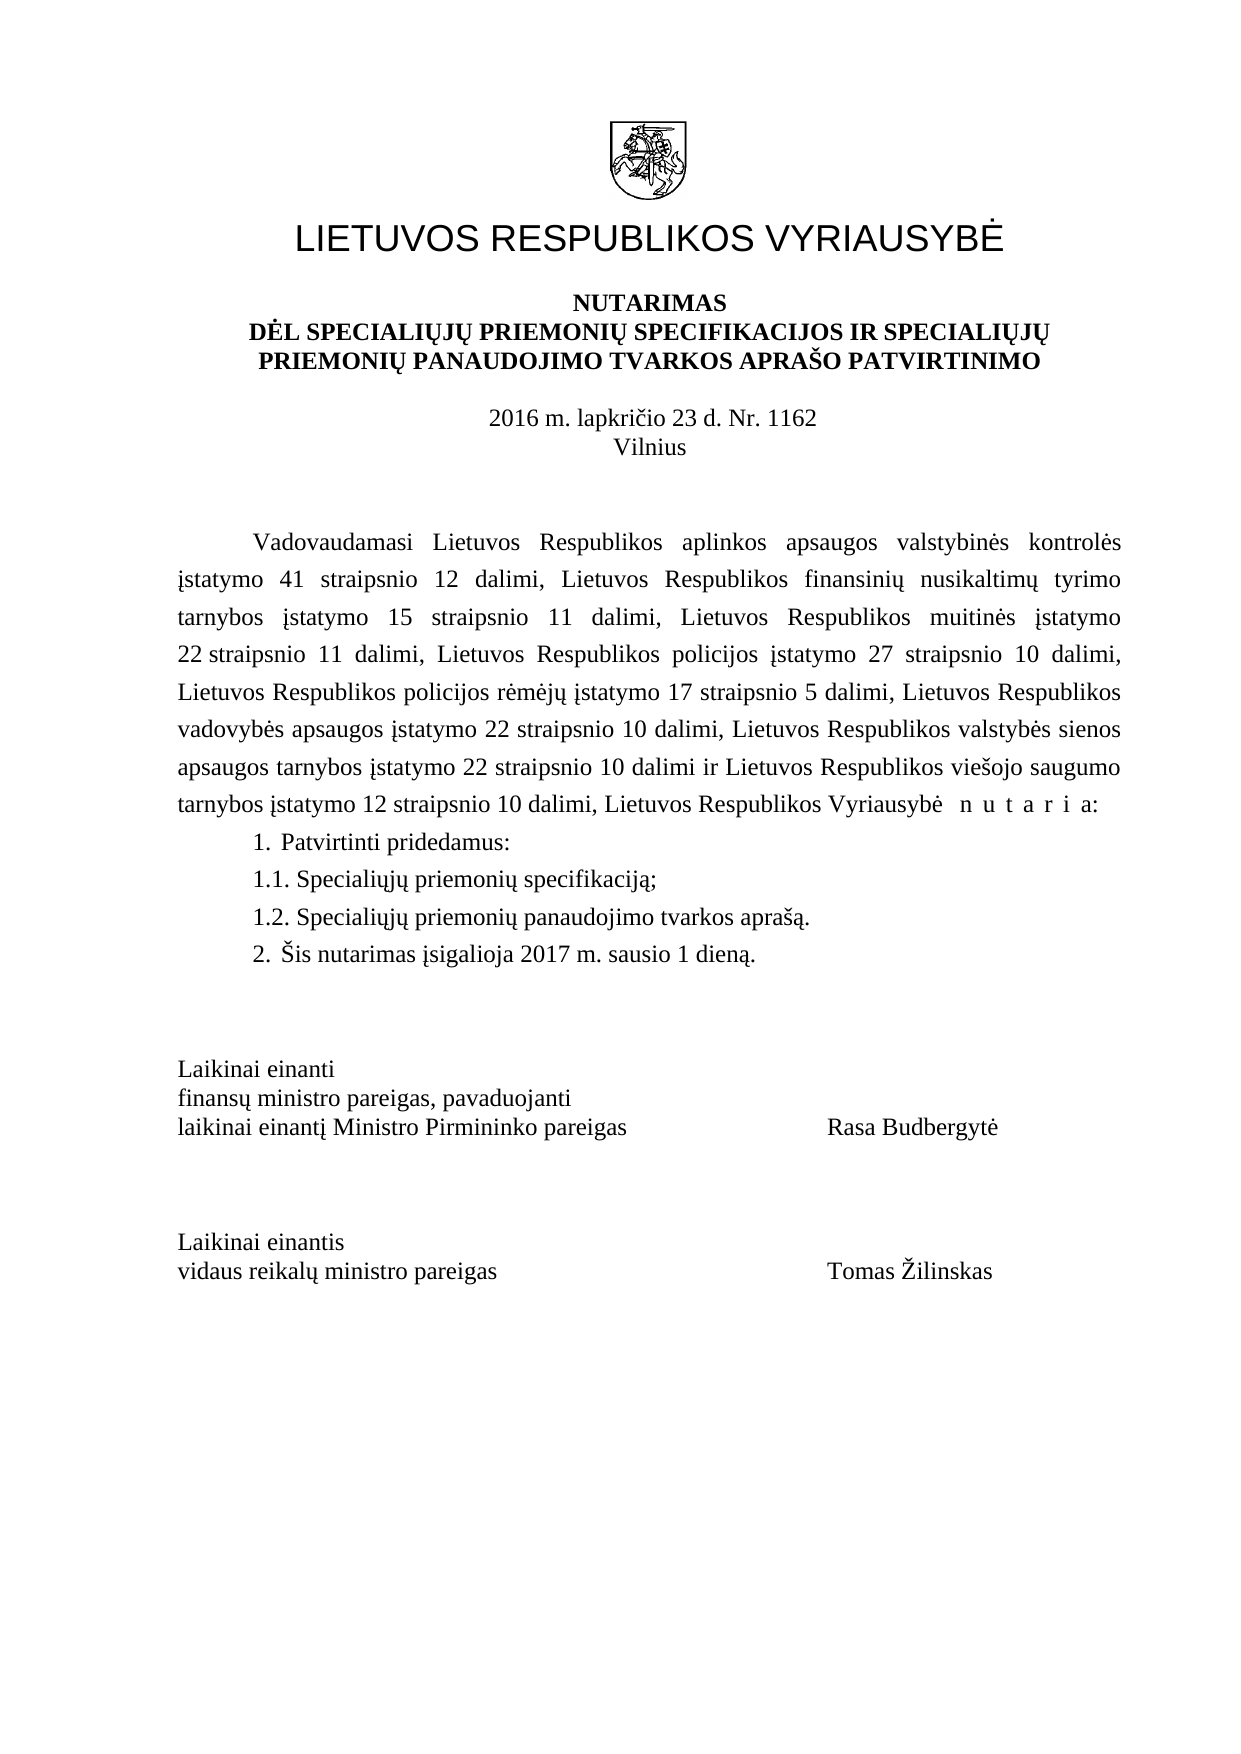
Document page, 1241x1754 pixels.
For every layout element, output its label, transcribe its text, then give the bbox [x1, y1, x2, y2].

text vidaus reikalų ministro pareigas Tomas Žilinskas [177, 1256, 1122, 1284]
text laikinai einantį Ministro Pirmininko pareigas Rasa Budbergytė [177, 1112, 1122, 1141]
text 1.1. Specialiųjų priemonių specifikaciją; [177, 856, 1122, 893]
text Lietuvos Respublikos Vyriausybė [177, 216, 1122, 259]
text Laikinai einanti [177, 1054, 1122, 1083]
text Vadovaudamasi Lietuvos Respublikos aplinkos apsaugos valstybinės kontrolės įstatymo 41 straipsnio 12 dalimi, Lietuvos Respublikos finansinių nusikaltimų tyrimo tarnybos įstatymo 15 straipsnio 11 dalimi, Lietuvos Respublikos muitinės įstatymo 22 straipsnio 11 dalimi, Lietuvos Respublikos policijos įstatymo 27 straipsnio 10 dalimi, Lietuvos Respublikos policijos rėmėjų įstatymo 17 straipsnio 5 dalimi, Lietuvos Respublikos vadovybės apsaugos įstatymo 22 straipsnio 10 dalimi, Lietuvos Respublikos valstybės sienos apsaugos tarnybos įstatymo 22 straipsnio 10 dalimi ir Lietuvos Respublikos viešojo saugumo tarnybos įstatymo 12 straipsnio 10 dalimi, Lietuvos Respublikos Vyriausybė nutaria: [177, 518, 1122, 818]
text Laikinai einantis [177, 1227, 1122, 1256]
text Vilnius [177, 432, 1122, 461]
text 2016 m. lapkričio 23 d. Nr. 1162 [177, 403, 1122, 432]
text 1. Patvirtinti pridedamus: [177, 818, 1122, 856]
text finansų ministro pareigas, pavaduojanti [177, 1083, 1122, 1112]
text DĖL SPECIALIŲJŲ PRIEMONIŲ SPECIFIKACIJOS IR SPECIALIŲJŲ PRIEMONIŲ PANAUDOJIMO TVARKOS APRAŠO PATVIRTINIMO [177, 317, 1122, 374]
text 1.2. Specialiųjų priemonių panaudojimo tvarkos aprašą. [177, 893, 1122, 931]
text 2. Šis nutarimas įsigalioja 2017 m. sausio 1 dieną. [177, 931, 1122, 968]
text nutarimas [177, 288, 1122, 317]
